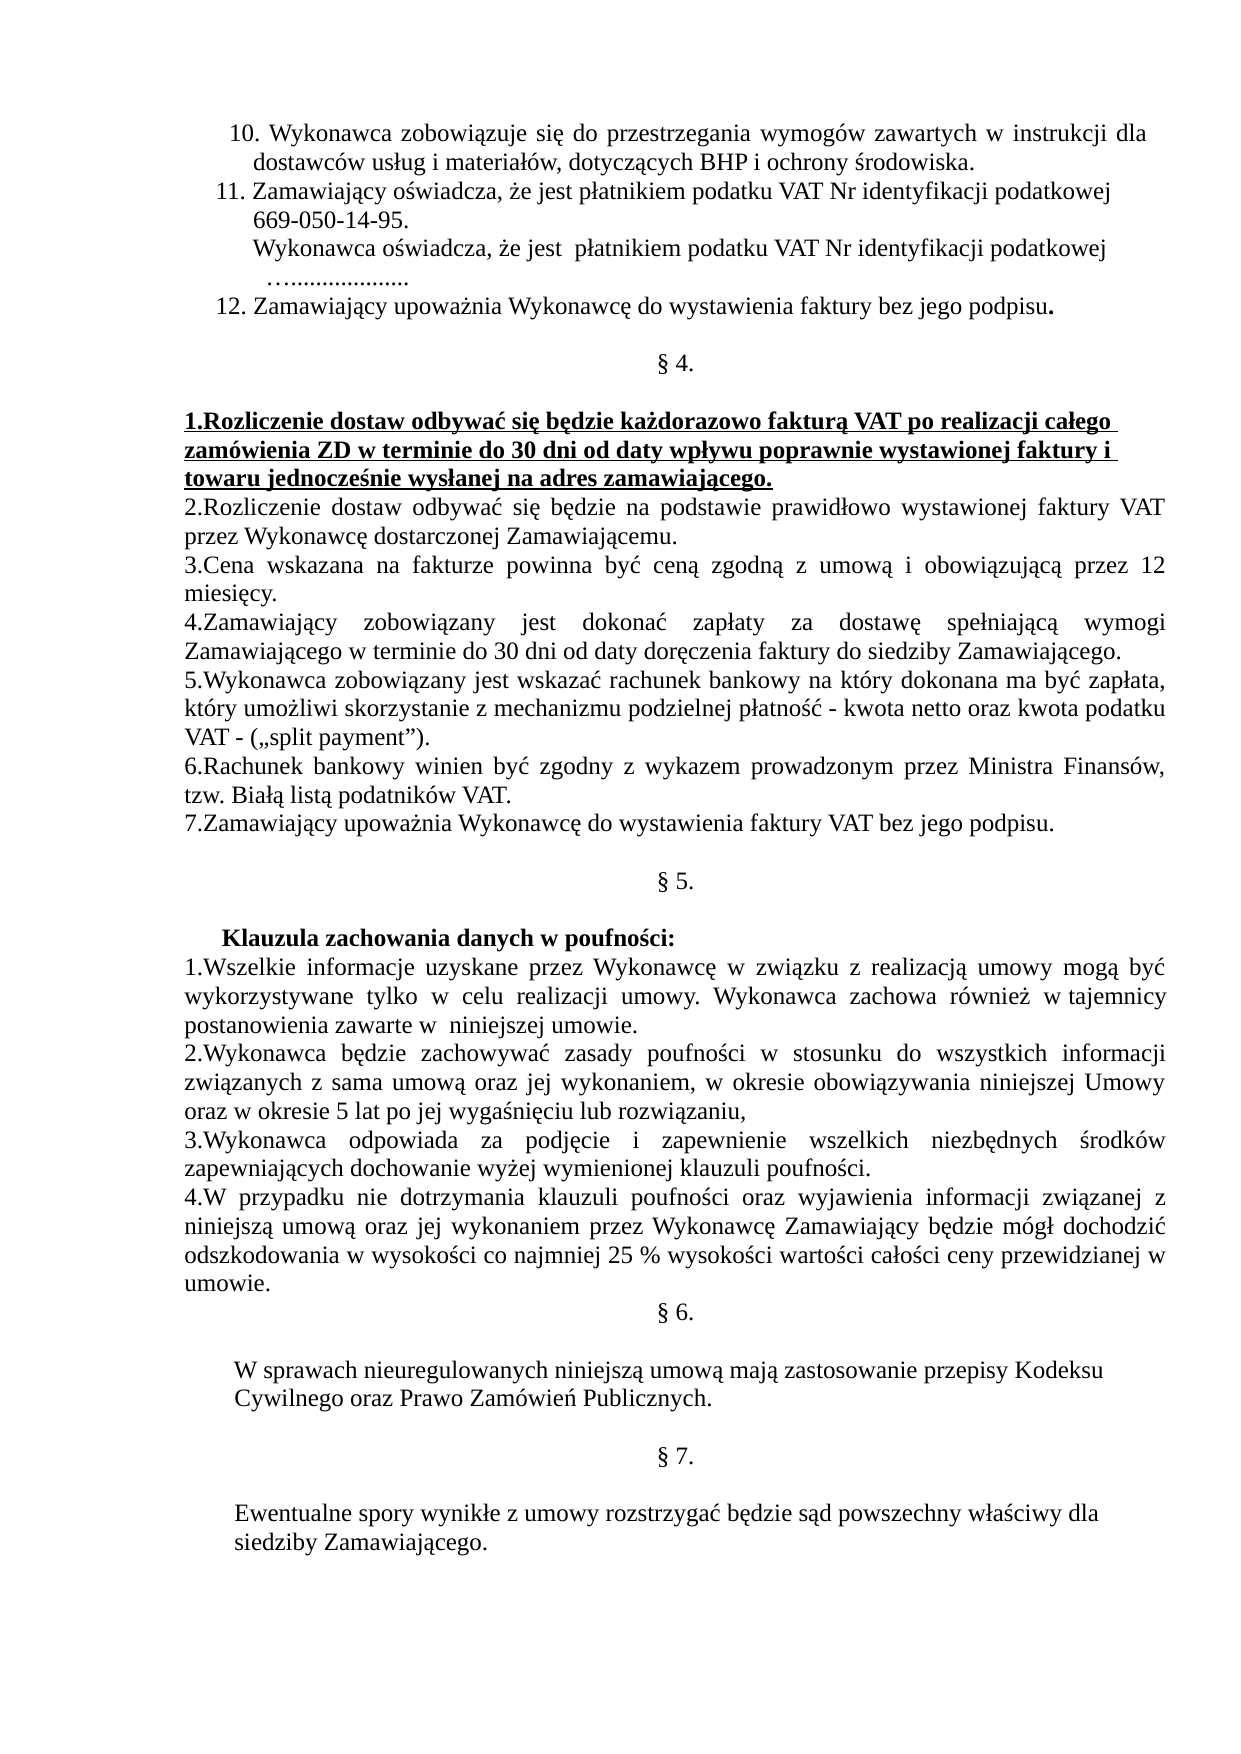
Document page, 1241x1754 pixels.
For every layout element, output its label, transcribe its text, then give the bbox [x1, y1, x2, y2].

text …................... [184, 262, 1167, 291]
text 4.W przypadku nie dotrzymania klauzuli poufności oraz wyjawienia informacji związanej z niniejszą umową oraz jej wykonaniem przez Wykonawcę Zamawiający będzie mógł dochodzić odszkodowania w wysokości co najmniej 25 % wysokości wartości całości ceny przewidzianej w umowie. [184, 1182, 1167, 1297]
text 5.Wykonawca zobowiązany jest wskazać rachunek bankowy na który dokonana ma być zapłata, który umożliwi skorzystanie z mechanizmu podzielnej płatność - kwota netto oraz kwota podatku VAT - („split payment”). [184, 665, 1167, 751]
text Cywilnego oraz Prawo Zamówień Publicznych. [184, 1383, 1167, 1412]
text Klauzula zachowania danych w poufności: [222, 923, 1167, 952]
text 2.Rozliczenie dostaw odbywać się będzie na podstawie prawidłowo wystawionej faktury VAT przez Wykonawcę dostarczonej Zamawiającemu. [184, 492, 1167, 550]
text Ewentualne spory wynikłe z umowy rozstrzygać będzie sąd powszechny właściwy dla [184, 1498, 1167, 1527]
text 1.Wszelkie informacje uzyskane przez Wykonawcę w związku z realizacją umowy mogą być wykorzystywane tylko w celu realizacji umowy. Wykonawca zachowa również w tajemnicy postanowienia zawarte w niniejszej umowie. [184, 952, 1167, 1038]
text 3.Cena wskazana na fakturze powinna być ceną zgodną z umową i obowiązującą przez 12 miesięcy. [184, 550, 1167, 607]
text § 4. [184, 348, 1167, 377]
text siedziby Zamawiającego. [184, 1527, 1167, 1556]
text W sprawach nieuregulowanych niniejszą umową mają zastosowanie przepisy Kodeksu [184, 1355, 1167, 1383]
text 6.Rachunek bankowy winien być zgodny z wykazem prowadzonym przez Ministra Finansów, tzw. Białą listą podatników VAT. [184, 751, 1167, 808]
text 2.Wykonawca będzie zachowywać zasady poufności w stosunku do wszystkich informacji związanych z sama umową oraz jej wykonaniem, w okresie obowiązywania niniejszej Umowy oraz w okresie 5 lat po jej wygaśnięciu lub rozwiązaniu, [184, 1038, 1167, 1125]
text 11. Zamawiający oświadcza, że jest płatnikiem podatku VAT Nr identyfikacji podatkowej 669-050-14-95. Wykonawca oświadcza, że jest płatnikiem podatku VAT Nr identyfikacji podatkowej [184, 176, 1167, 262]
text 4.Zamawiający zobowiązany jest dokonać zapłaty za dostawę spełniającą wymogi Zamawiającego w terminie do 30 dni od daty doręczenia faktury do siedziby Zamawiającego. [184, 607, 1167, 665]
text 10. Wykonawca zobowiązuje się do przestrzegania wymogów zawartych w instrukcji dla dostawców usług i materiałów, dotyczących BHP i ochrony środowiska. [184, 118, 1167, 176]
text § 6. [184, 1297, 1167, 1326]
text § 5. [184, 866, 1167, 895]
text 12. Zamawiający upoważnia Wykonawcę do wystawienia faktury bez jego podpisu. [184, 291, 1167, 320]
text 3.Wykonawca odpowiada za podjęcie i zapewnienie wszelkich niezbędnych środków zapewniających dochowanie wyżej wymienionej klauzuli poufności. [184, 1125, 1167, 1182]
text § 7. [184, 1441, 1167, 1470]
text 1.Rozliczenie dostaw odbywać się będzie każdorazowo fakturą VAT po realizacji całego zamówienia ZD w terminie do 30 dni od daty wpływu poprawnie wystawionej faktury i towaru jednocześnie wysłanej na adres zamawiającego. [184, 406, 1167, 492]
text 7.Zamawiający upoważnia Wykonawcę do wystawienia faktury VAT bez jego podpisu. [184, 808, 1167, 837]
